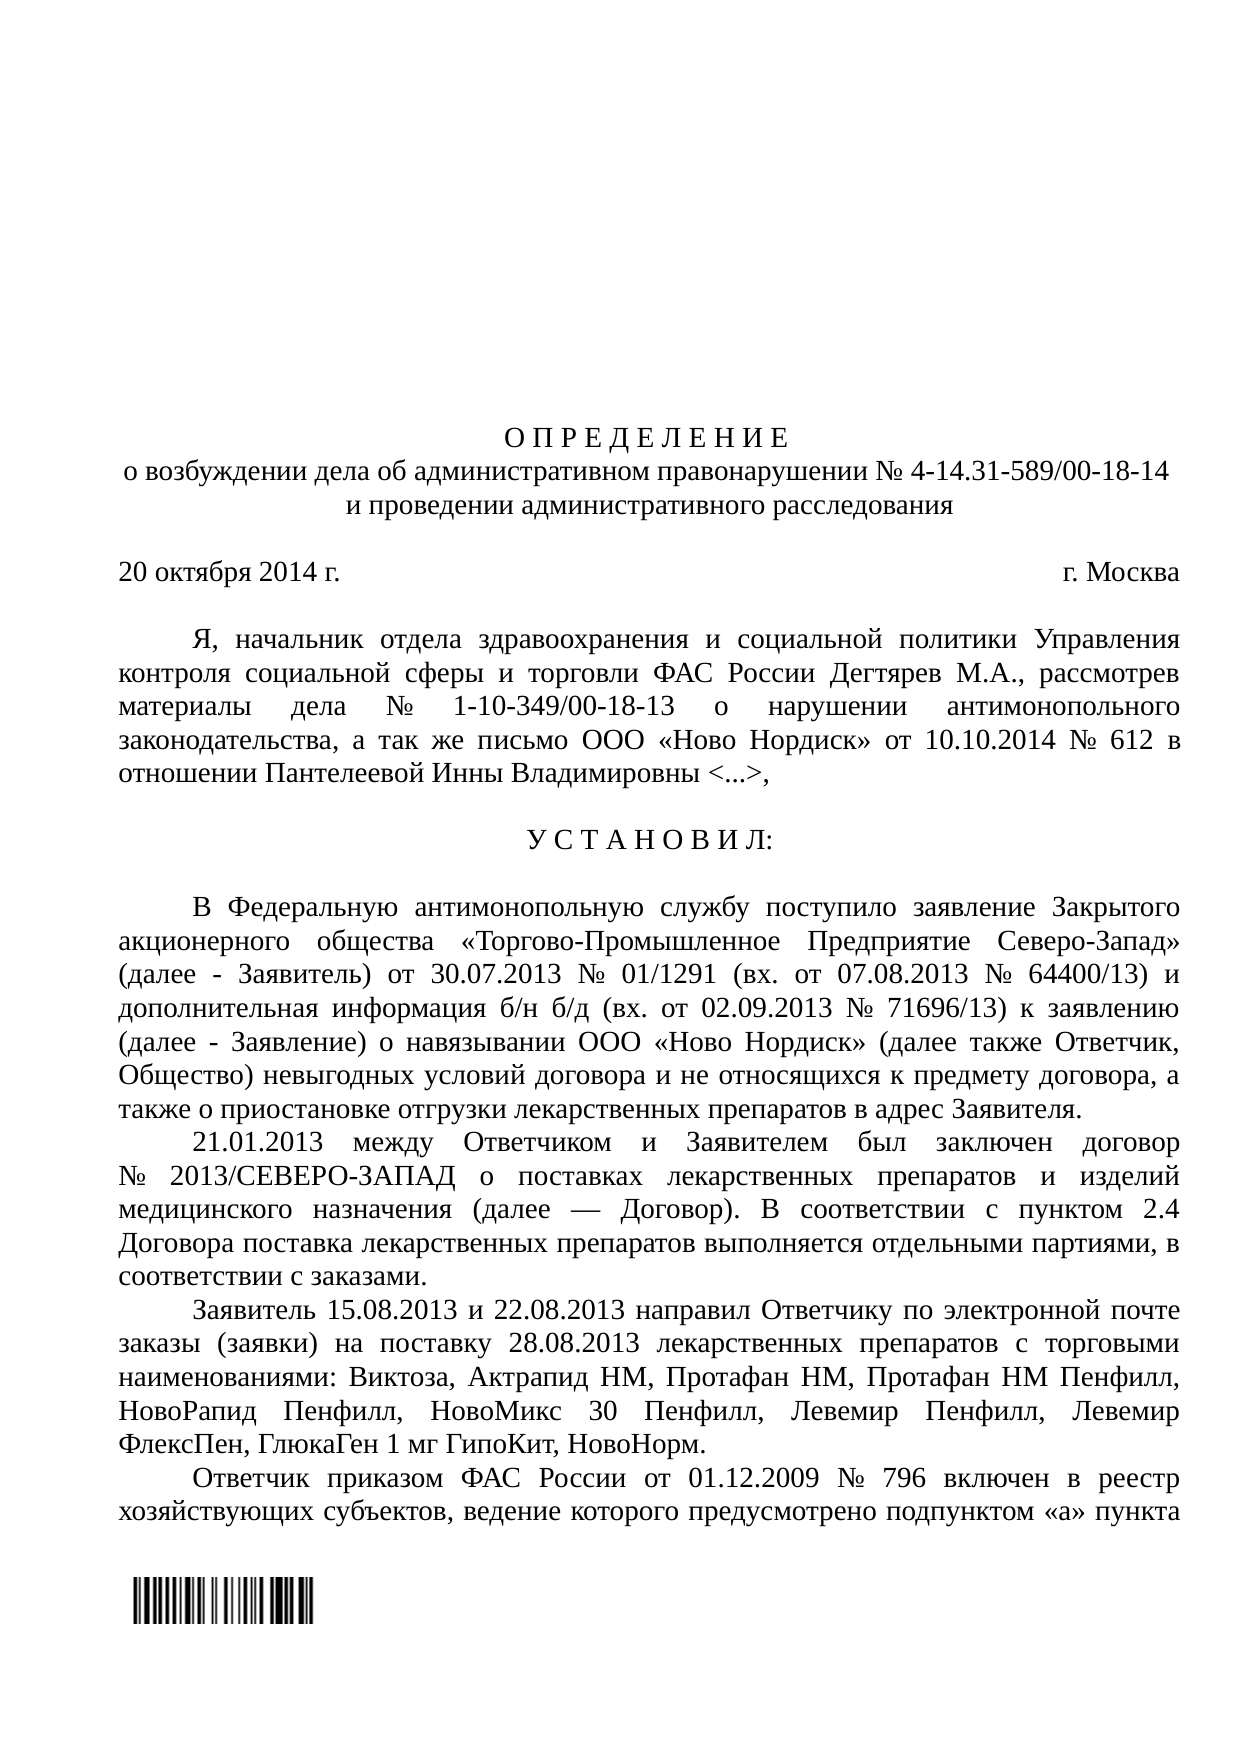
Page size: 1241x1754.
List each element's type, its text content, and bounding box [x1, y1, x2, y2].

text В Федеральную антимонопольную службу поступило заявление Закрытого акционерного общества «Торгово-Промышленное Предприятие Северо-Запад» (далее - Заявитель) от 30.07.2013 № 01/1291 (вх. от 07.08.2013 № 64400/13) и дополнительная информация б/н б/д (вх. от 02.09.2013 № 71696/13) к заявлению (далее - Заявление) о навязывании ООО «Ново Нордиск» (далее также Ответчик, Общество) невыгодных условий договора и не относящихся к предмету договора, а также о приостановке отгрузки лекарственных препаратов в адрес Заявителя. [118, 889, 1181, 1124]
text 20 октября 2014 г. г. Москва [118, 554, 1181, 588]
text Заявитель 15.08.2013 и 22.08.2013 направил Ответчику по электронной почте заказы (заявки) на поставку 28.08.2013 лекарственных препаратов с торговыми наименованиями: Виктоза, Актрапид НМ, Протафан НМ, Протафан НМ Пенфилл, НовоРапид Пенфилл, НовоМикс 30 Пенфилл, Левемир Пенфилл, Левемир ФлексПен, ГлюкаГен 1 мг ГипоКит, НовоНорм. [118, 1292, 1181, 1460]
text и проведении административного расследования [118, 487, 1181, 521]
text о возбуждении дела об административном правонарушении № 4-14.31-589/00-18-14 [118, 453, 1181, 487]
text У С Т А Н О В И Л: [118, 822, 1181, 856]
text 21.01.2013 между Ответчиком и Заявителем был заключен договор № 2013/СЕВЕРО-ЗАПАД о поставках лекарственных препаратов и изделий медицинского назначения (далее — Договор). В соответствии с пунктом 2.4 Договора поставка лекарственных препаратов выполняется отдельными партиями, в соответствии с заказами. [118, 1124, 1181, 1292]
text Я, начальник отдела здравоохранения и социальной политики Управления контроля социальной сферы и торговли ФАС России Дегтярев М.А., рассмотрев материалы дела № 1-10-349/00-18-13 о нарушении антимонопольного законодательства, а так же письмо ООО «Ново Нордиск» от 10.10.2014 № 612 в отношении Пантелеевой Инны Владимировны <...>, [118, 621, 1181, 789]
text О П Р Е Д Е Л Е Н И Е [118, 420, 1181, 453]
picture [118, 1577, 331, 1624]
text Ответчик приказом ФАС России от 01.12.2009 № 796 включен в реестр хозяйствующих субъектов, ведение которого предусмотрено подпунктом «а» пункта [118, 1460, 1181, 1527]
